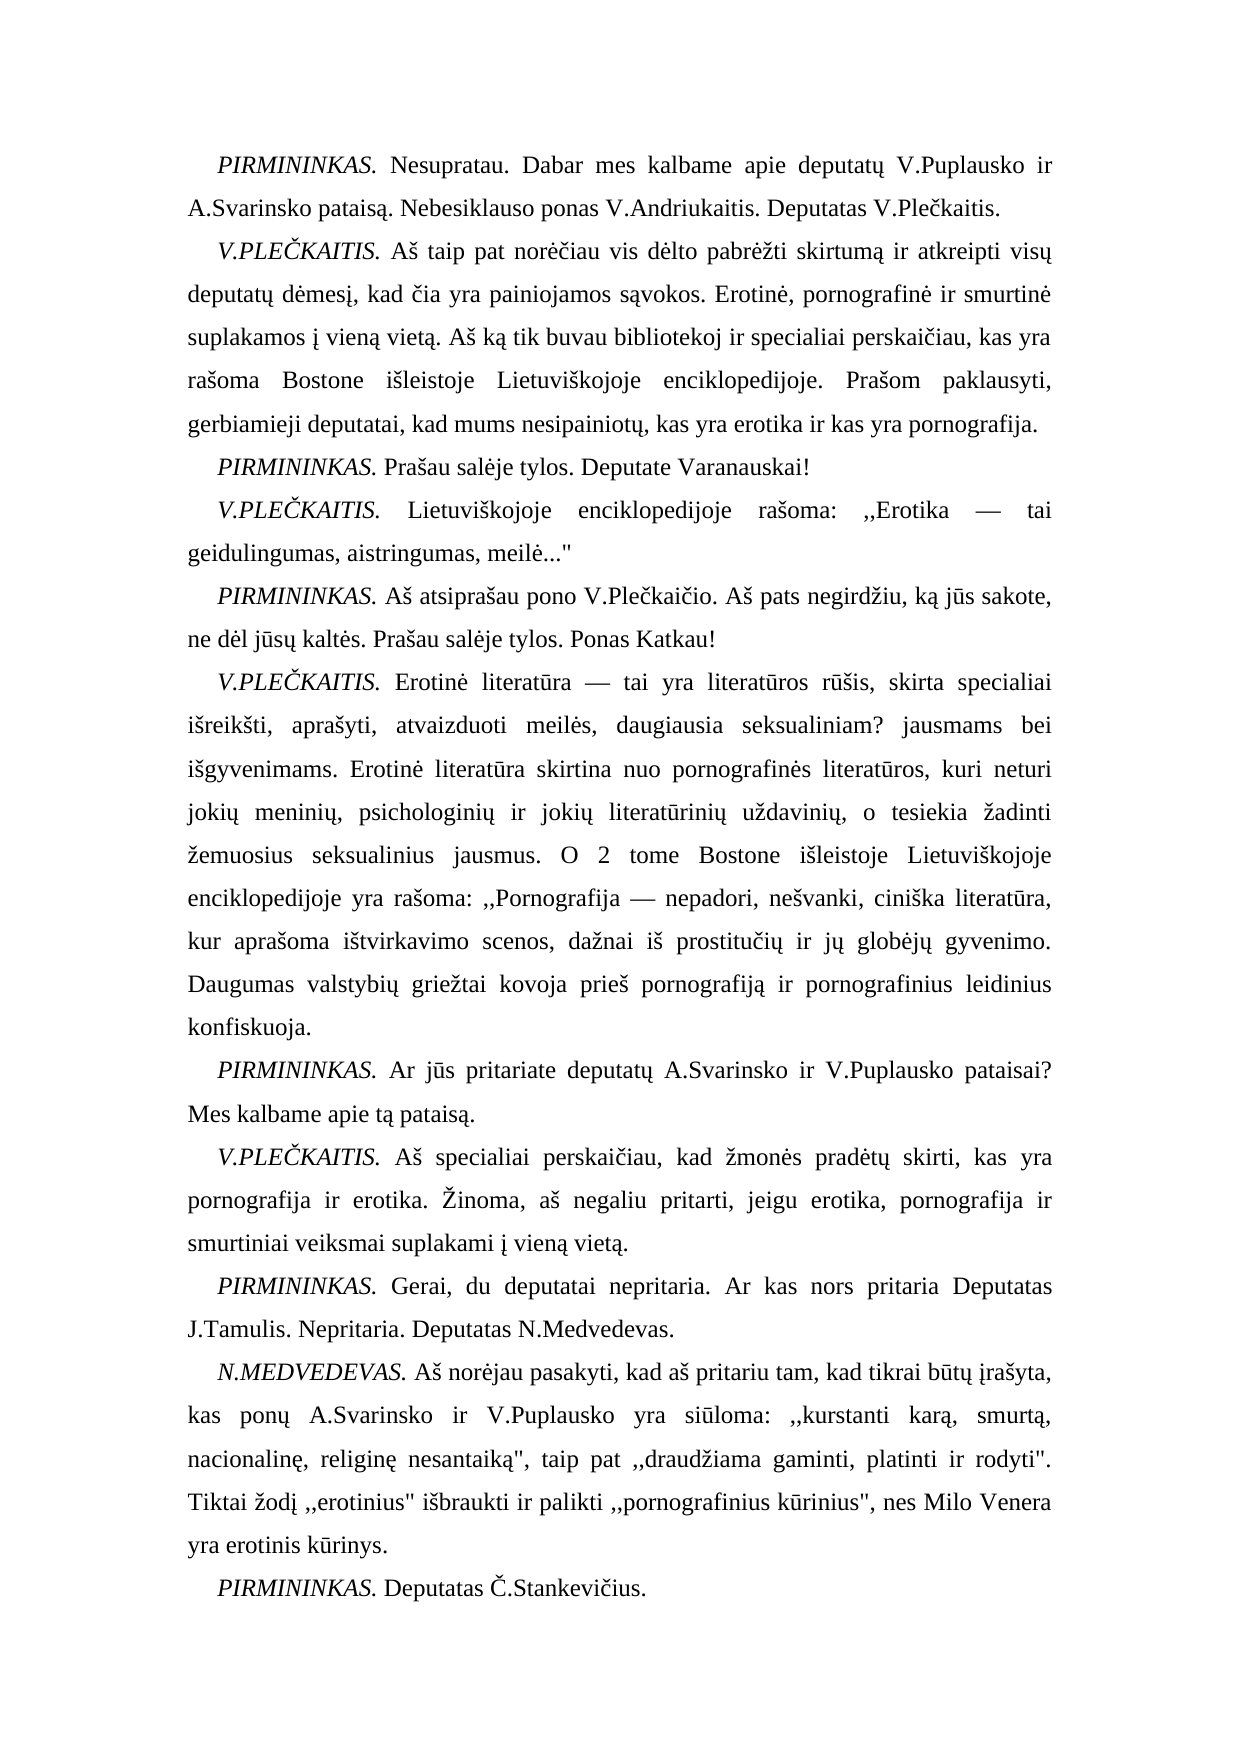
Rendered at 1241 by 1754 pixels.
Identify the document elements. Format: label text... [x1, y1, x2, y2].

text PIRMININKAS. Aš atsiprašau pono V.Plečkaičio. Aš pats negirdžiu, ką jūs sakote, ne dėl jūsų kaltės. Prašau salėje tylos. Ponas Katkau! [187, 581, 1053, 653]
text V.PLEČKAITIS. Aš taip pat norėčiau vis dėlto pabrėžti skirtumą ir atkreipti visų deputatų dėmesį, kad čia yra painiojamos sąvokos. Erotinė, pornografinė ir smurtinė suplakamos į vieną vietą. Aš ką tik buvau bibliotekoj ir specialiai perskaičiau, kas yra rašoma Bostone išleistoje Lietuviškojoje enciklopedijoje. Prašom paklausyti, gerbiamieji deputatai, kad mums nesipainiotų, kas yra erotika ir kas yra pornografija. [187, 236, 1053, 437]
text v.plečkaitis. Erotinė literatūra — tai yra literatūros rūšis, skirta specialiai išreikšti, aprašyti, atvaizduoti meilės, daugiausia seksualiniam? jausmams bei išgyvenimams. Erotinė literatūra skirtina nuo pornografinės literatūros, kuri neturi jokių meninių, psichologinių ir jokių literatūrinių uždavinių, o tesiekia žadinti žemuosius seksualinius jausmus. O 2 tome Bostone išleistoje Lietuviškojoje enciklopedijoje yra rašoma: ,,Pornografija — nepadori, nešvanki, ciniška literatūra, kur aprašoma ištvirkavimo scenos, dažnai iš prostitučių ir jų globėjų gyvenimo. Daugumas valstybių griežtai kovoja prieš pornografiją ir pornografinius leidinius konfiskuoja. [187, 667, 1053, 1041]
text V.PLEČKAITIS. Aš specialiai perskaičiau, kad žmonės pradėtų skirti, kas yra pornografija ir erotika. Žinoma, aš negaliu pritarti, jeigu erotika, pornografija ir smurtiniai veiksmai suplakami į vieną vietą. [187, 1142, 1053, 1257]
text PIRMININKAS. Gerai, du deputatai nepritaria. Ar kas nors pritaria Deputatas J.Tamulis. Nepritaria. Deputatas N.Medvedevas. [187, 1271, 1053, 1343]
text N.MEDVEDEVAS. Aš norėjau pasakyti, kad aš pritariu tam, kad tikrai būtų įrašyta, kas ponų A.Svarinsko ir V.Puplausko yra siūloma: ,,kurstanti karą, smurtą, nacionalinę, religinę nesantaiką", taip pat ,,draudžiama gaminti, platinti ir rodyti". Tiktai žodį ,,erotinius" išbraukti ir palikti ,,pornografinius kūrinius", nes Milo Venera yra erotinis kūrinys. [187, 1357, 1053, 1559]
text PIRMININKAS. Deputatas Č.Stankevičius. [187, 1573, 1053, 1602]
text PIRMININKAS. Prašau salėje tylos. Deputate Varanauskai! [187, 452, 1053, 481]
text PIRMININKAS. Ar jūs pritariate deputatų A.Svarinsko ir V.Puplausko pataisai? Mes kalbame apie tą pataisą. [187, 1056, 1053, 1127]
text v.plečkaitis. Lietuviškojoje enciklopedijoje rašoma: ,,Erotika — tai geidulingumas, aistringumas, meilė..." [187, 495, 1053, 567]
text PIRMININKAS. Nesupratau. Dabar mes kalbame apie deputatų V.Puplausko ir A.Svarinsko pataisą. Nebesiklauso ponas V.Andriukaitis. Deputatas V.Plečkaitis. [187, 150, 1053, 222]
